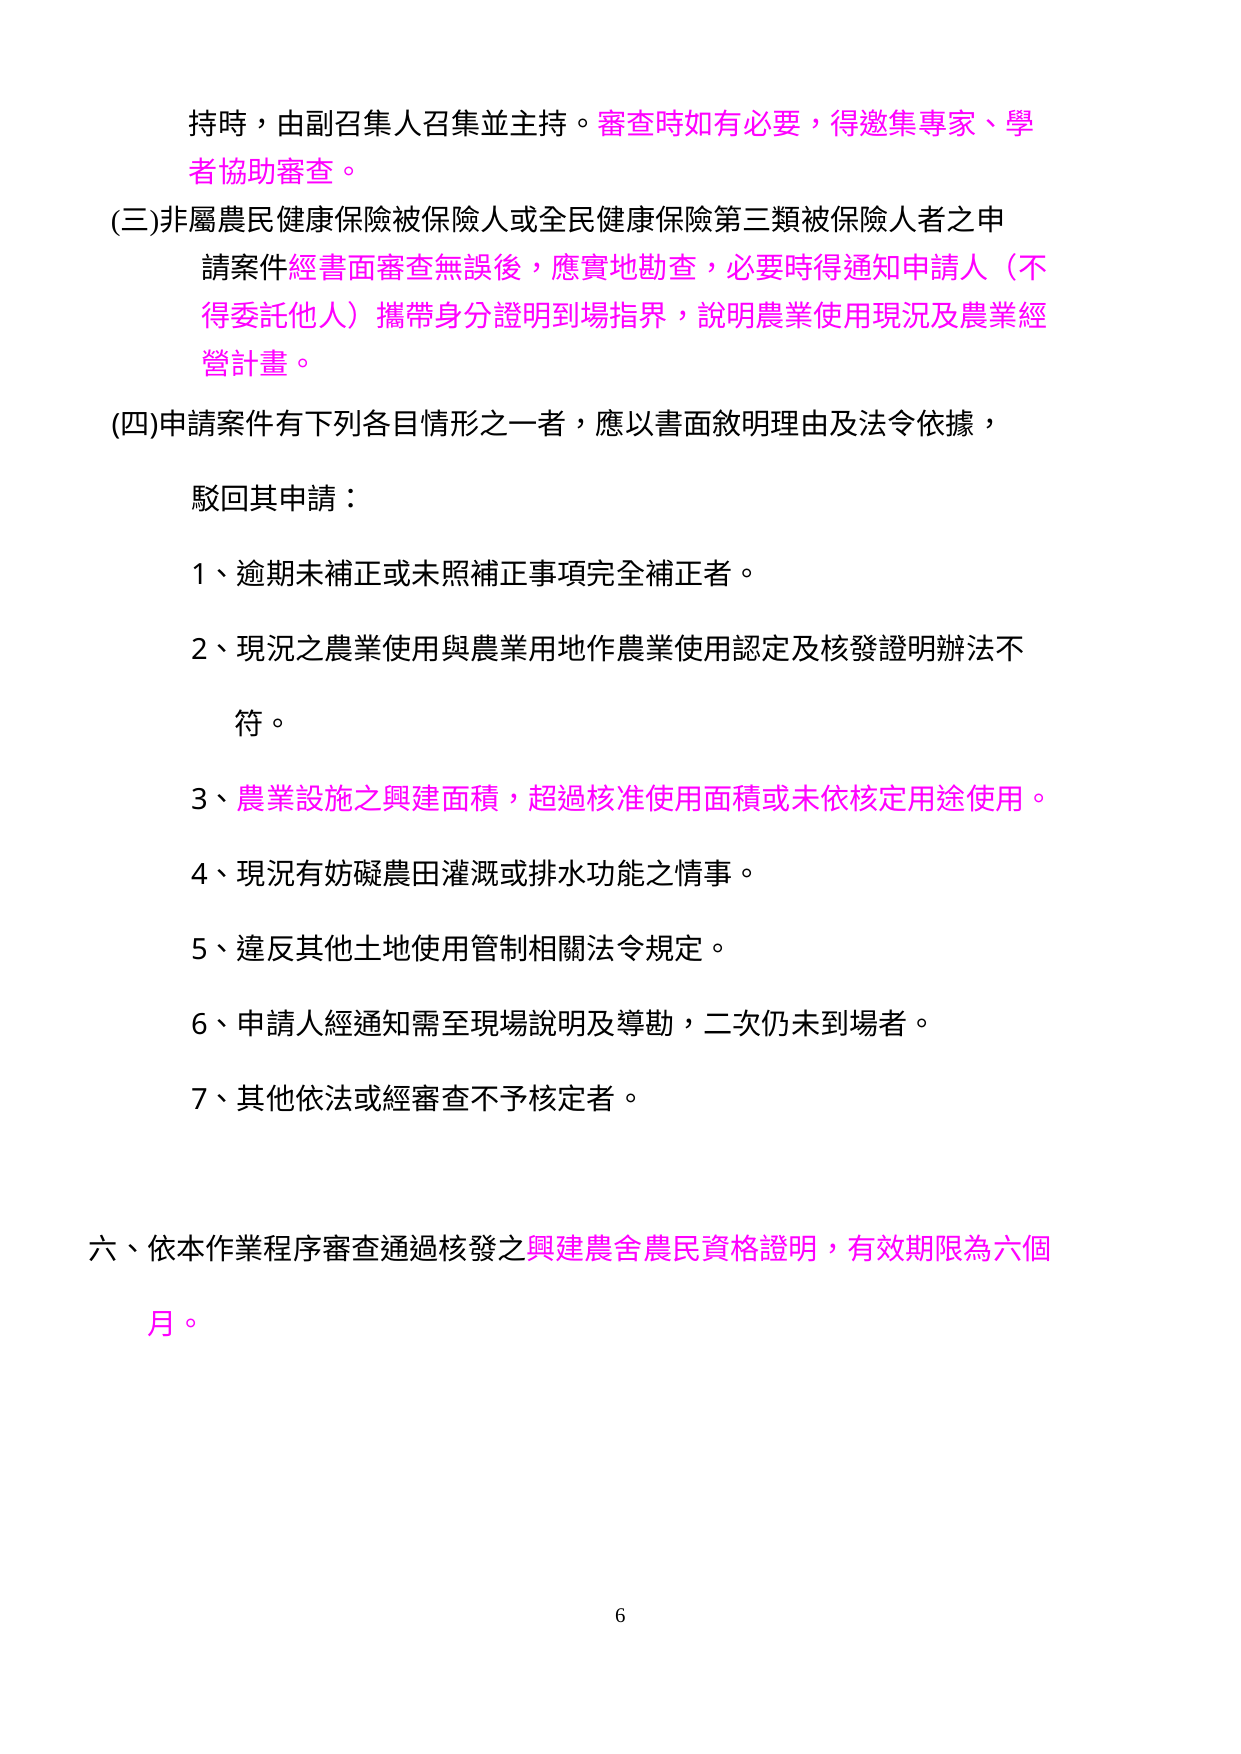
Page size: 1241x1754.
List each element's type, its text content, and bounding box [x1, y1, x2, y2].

text 6、申請人經通知需至現場說明及導勘，二次仍未到場者。 [89, 984, 1152, 1059]
text 1、逾期未補正或未照補正事項完全補正者。 [89, 534, 1152, 609]
text 4、現況有妨礙農田灌溉或排水功能之情事。 [89, 834, 1152, 909]
text 請案件經書面審查無誤後，應實地勘查，必要時得通知申請人（不 [201, 240, 1152, 288]
text (四)申請案件有下列各目情形之一者，應以書面敘明理由及法令依據， [89, 384, 1152, 459]
text 符。 [89, 684, 1152, 759]
text (三)非屬農民健康保險被保險人或全民健康保險第三類被保險人者之申 [89, 192, 1152, 240]
text 營計畫。 [201, 336, 1152, 384]
text 5、違反其他土地使用管制相關法令規定。 [89, 909, 1152, 984]
text 者協助審查。 [189, 144, 1152, 192]
text 六、依本作業程序審查通過核發之興建農舍農民資格證明，有效期限為六個 [89, 1209, 1152, 1284]
text 持時，由副召集人召集並主持。審查時如有必要，得邀集專家、學 [189, 96, 1152, 144]
text 駁回其申請： [89, 459, 1152, 534]
text 得委託他人）攜帶身分證明到場指界，說明農業使用現況及農業經 [201, 288, 1152, 336]
text 月。 [89, 1284, 1152, 1359]
text 3、農業設施之興建面積，超過核准使用面積或未依核定用途使用。 [89, 759, 1152, 834]
text 7、其他依法或經審查不予核定者。 [89, 1059, 1152, 1134]
text 2、現況之農業使用與農業用地作農業使用認定及核發證明辦法不 [89, 609, 1152, 684]
